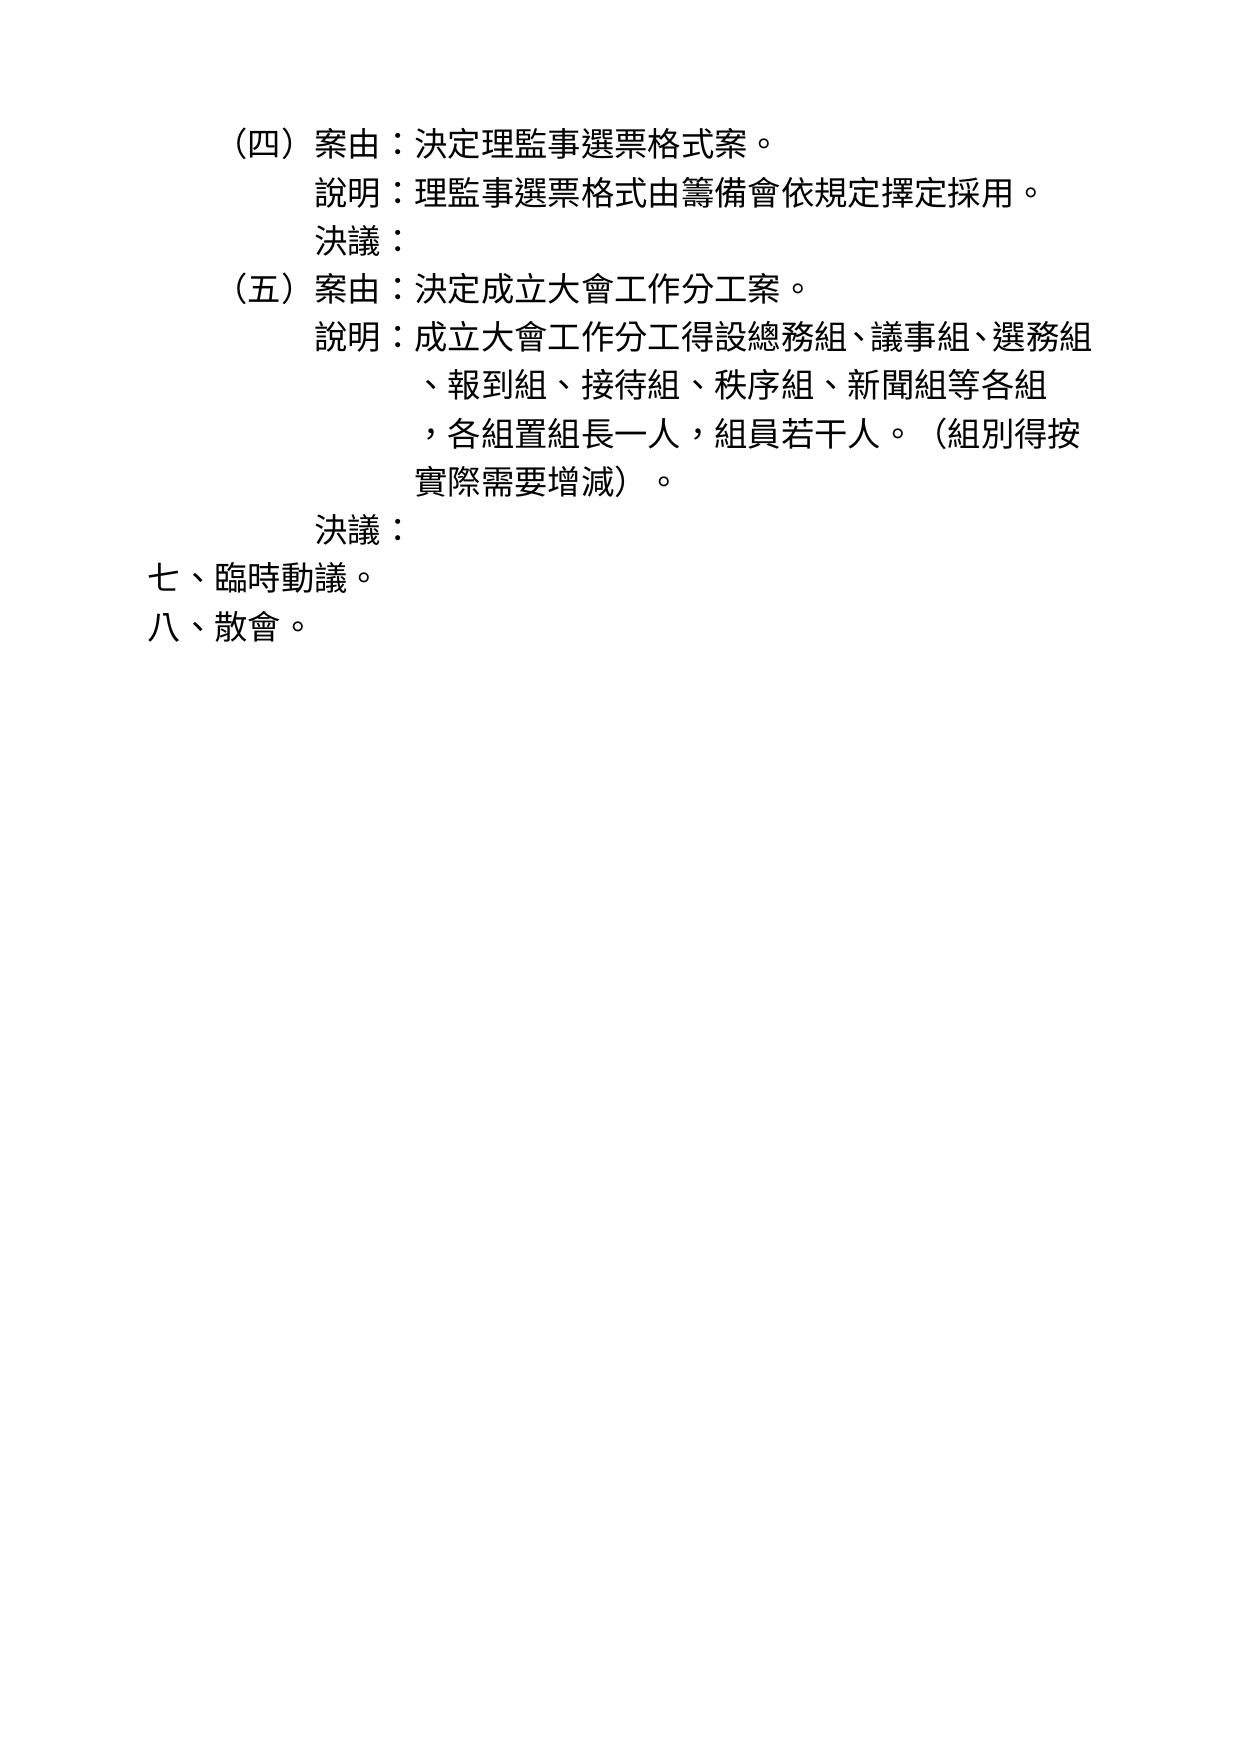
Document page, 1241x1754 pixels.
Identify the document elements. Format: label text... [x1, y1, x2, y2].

text 七、臨時動議。 [148, 552, 1092, 600]
text 決議： [148, 214, 1092, 263]
text 決議： [148, 504, 1092, 552]
text 說明：理監事選票格式由籌備會依規定擇定採用。 [148, 166, 1092, 214]
text 八、散會。 [148, 600, 1092, 649]
text （四）案由：決定理監事選票格式案。 [148, 118, 1092, 166]
text ，各組置組長一人，組員若干人。（組別得按實際需要增減）。 [414, 407, 1092, 504]
text （五）案由：決定成立大會工作分工案。 [148, 263, 1092, 311]
text 說明：成立大會工作分工得設總務組、議事組、選務組、報到組、接待組、秩序組、新聞組等各組 [148, 311, 1092, 407]
